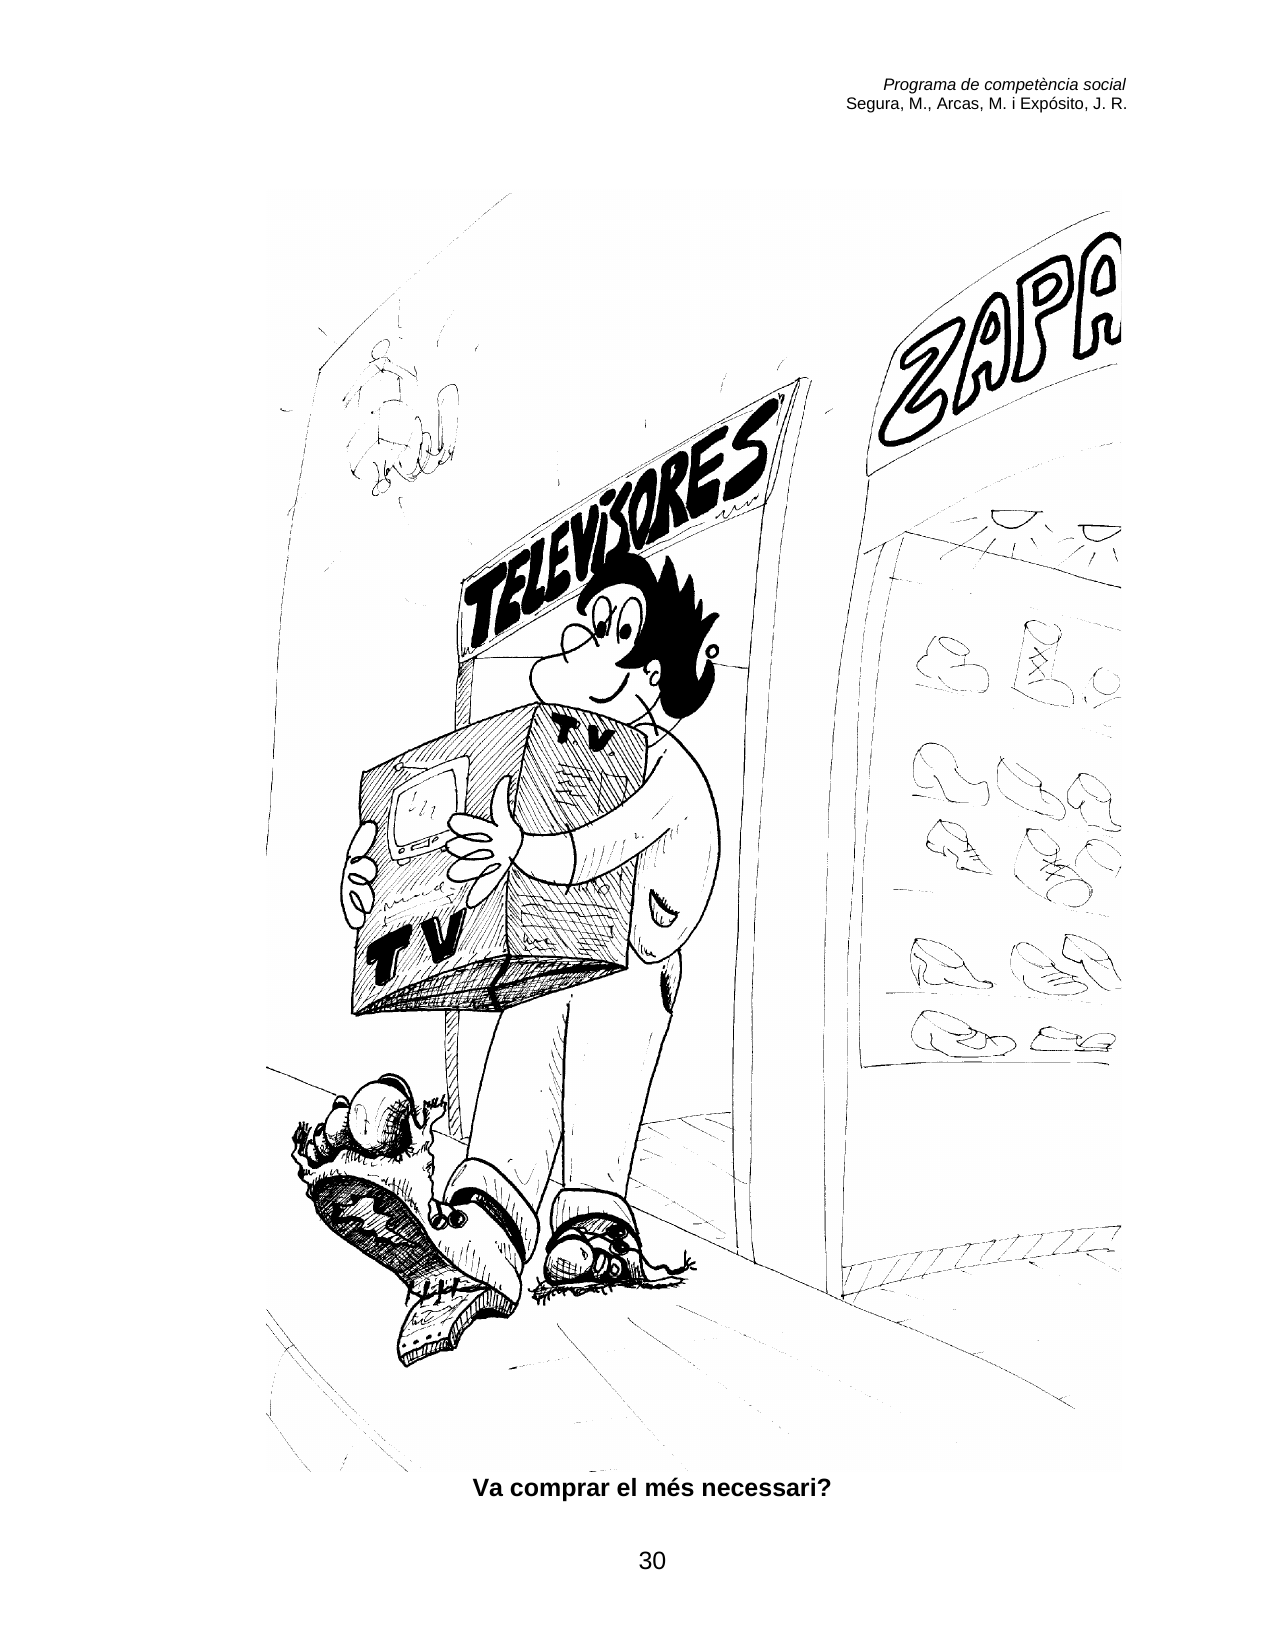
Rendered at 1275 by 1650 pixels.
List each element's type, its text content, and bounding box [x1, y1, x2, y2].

picture [266, 189, 1122, 1472]
text Va comprar el més necessari? [177, 176, 1127, 1502]
